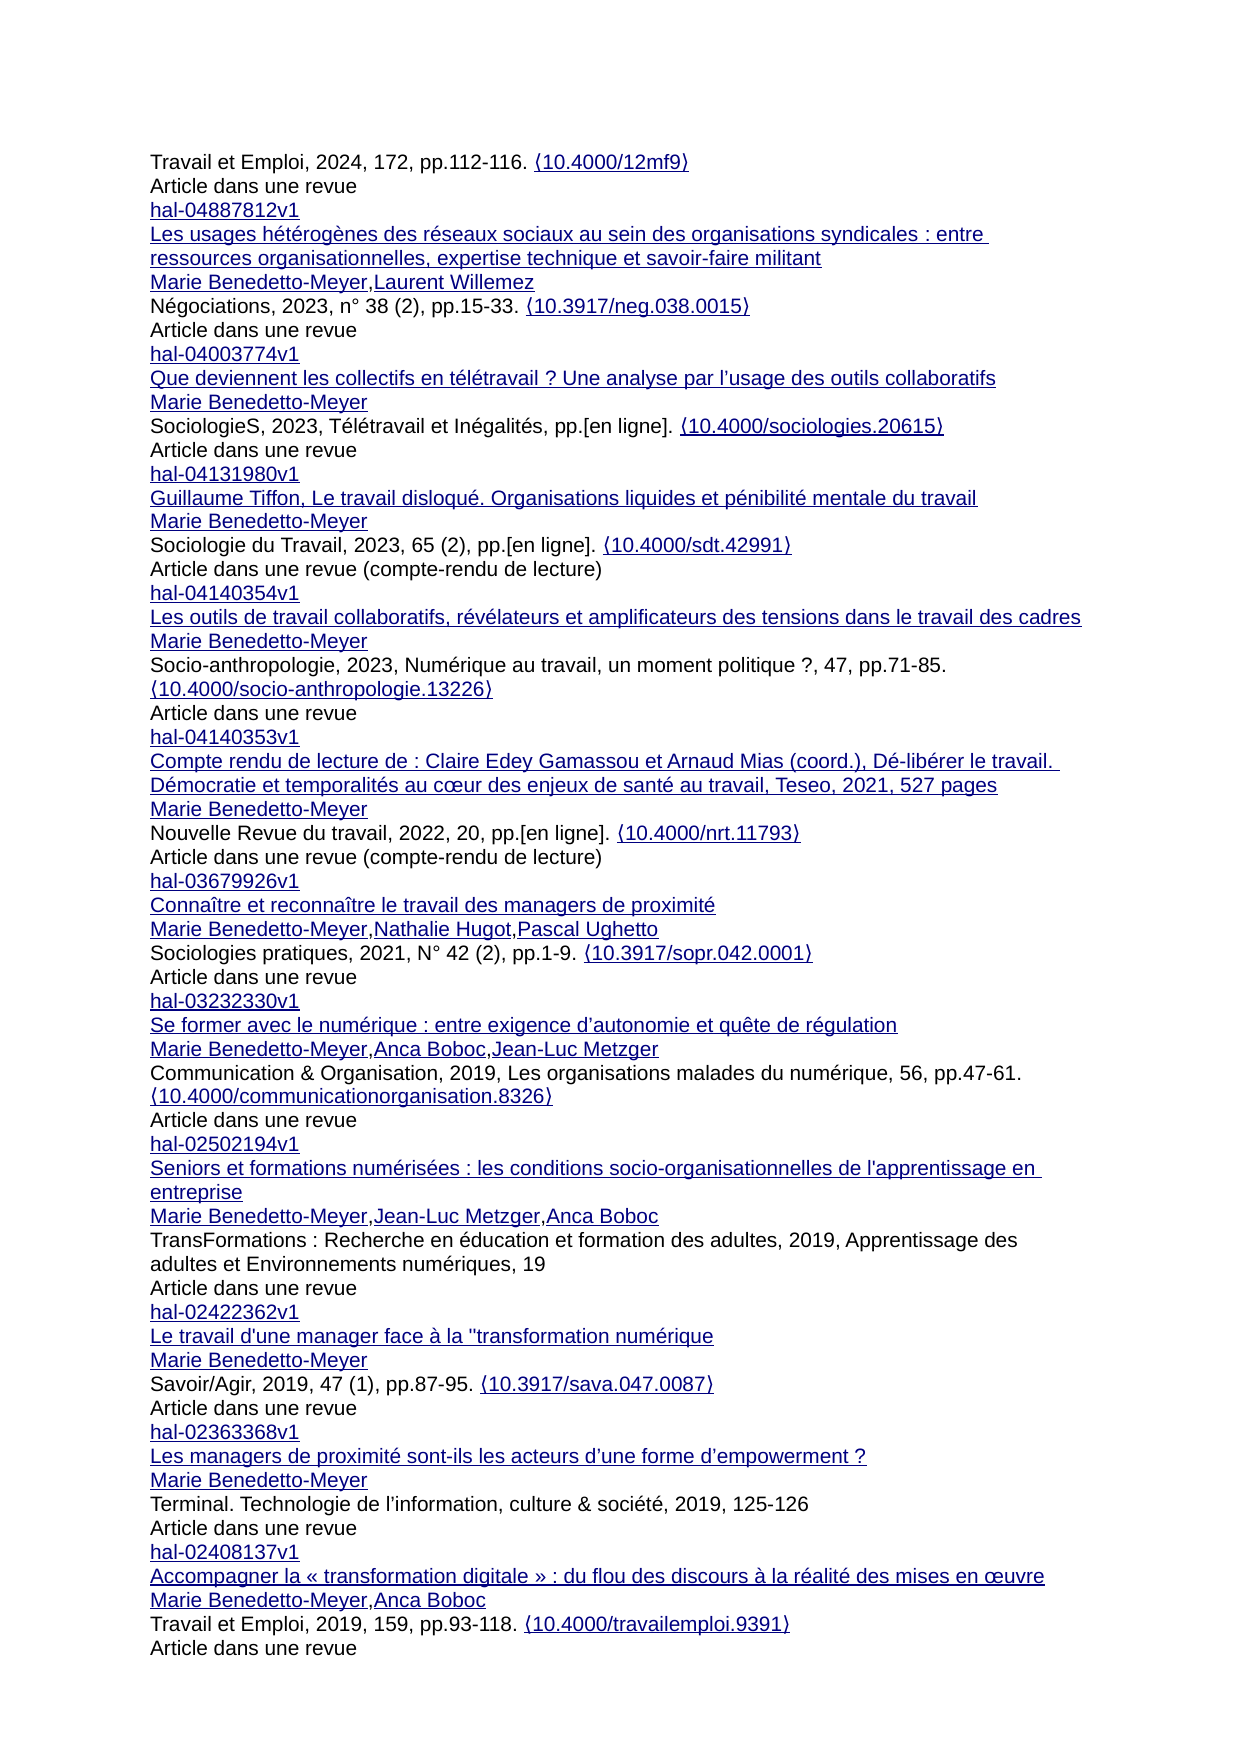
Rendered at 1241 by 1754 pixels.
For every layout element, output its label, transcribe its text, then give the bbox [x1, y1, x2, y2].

table_cell Seniors et formations numérisées : les conditions socio-organisationnelles de l'apprentissage en entreprise Marie Benedetto-Meyer,Jean-Luc Metzger,Anca Boboc TransFormations : Recherche en éducation et formation des adultes, 2019, Apprentissage des adultes et Environnements numériques, 19 Article dans une revue hal-02422362v1 [150, 1156, 1090, 1324]
table_cell Le travail d'une manager face à la ''transformation numérique Marie Benedetto-Meyer Savoir/Agir, 2019, 47 (1), pp.87-95. ⟨10.3917/sava.047.0087⟩ Article dans une revue hal-02363368v1 [150, 1324, 1090, 1444]
table_cell Travail et Emploi, 2024, 172, pp.112-116. ⟨10.4000/12mf9⟩ Article dans une revue hal-04887812v1 [150, 150, 1090, 222]
table_cell Les usages hétérogènes des réseaux sociaux au sein des organisations syndicales : entre ressources organisationnelles, expertise technique et savoir-faire militant Marie Benedetto-Meyer,Laurent Willemez Négociations, 2023, n° 38 (2), pp.15-33. ⟨10.3917/neg.038.0015⟩ Article dans une revue hal-04003774v1 [150, 222, 1090, 366]
table_cell Que deviennent les collectifs en télétravail ? Une analyse par l’usage des outils collaboratifs Marie Benedetto-Meyer SociologieS, 2023, Télétravail et Inégalités, pp.[en ligne]. ⟨10.4000/sociologies.20615⟩ Article dans une revue hal-04131980v1 [150, 366, 1090, 485]
table_cell Compte rendu de lecture de : Claire Edey Gamassou et Arnaud Mias (coord.), Dé-libérer le travail. Démocratie et temporalités au cœur des enjeux de santé au travail, Teseo, 2021, 527 pages Marie Benedetto-Meyer Nouvelle Revue du travail, 2022, 20, pp.[en ligne]. ⟨10.4000/nrt.11793⟩ Article dans une revue (compte-rendu de lecture) hal-03679926v1 [150, 749, 1090, 893]
table_cell Se former avec le numérique : entre exigence d’autonomie et quête de régulation Marie Benedetto-Meyer,Anca Boboc,Jean-Luc Metzger Communication & Organisation, 2019, Les organisations malades du numérique, 56, pp.47-61. ⟨10.4000/communicationorganisation.8326⟩ Article dans une revue hal-02502194v1 [150, 1013, 1090, 1156]
table_cell Guillaume Tiffon, Le travail disloqué. Organisations liquides et pénibilité mentale du travail Marie Benedetto-Meyer Sociologie du Travail, 2023, 65 (2), pp.[en ligne]. ⟨10.4000/sdt.42991⟩ Article dans une revue (compte-rendu de lecture) hal-04140354v1 [150, 485, 1090, 605]
table_cell Les managers de proximité sont-ils les acteurs d’une forme d’empowerment ? Marie Benedetto-Meyer Terminal. Technologie de l’information, culture & société, 2019, 125-126 Article dans une revue hal-02408137v1 [150, 1444, 1090, 1563]
table_cell Connaître et reconnaître le travail des managers de proximité Marie Benedetto-Meyer,Nathalie Hugot,Pascal Ughetto Sociologies pratiques, 2021, N° 42 (2), pp.1-9. ⟨10.3917/sopr.042.0001⟩ Article dans une revue hal-03232330v1 [150, 893, 1090, 1012]
table_cell Les outils de travail collaboratifs, révélateurs et amplificateurs des tensions dans le travail des cadres Marie Benedetto-Meyer Socio-anthropologie, 2023, Numérique au travail, un moment politique ?, 47, pp.71-85. ⟨10.4000/socio-anthropologie.13226⟩ Article dans une revue hal-04140353v1 [150, 605, 1090, 749]
table_cell Accompagner la « transformation digitale » : du flou des discours à la réalité des mises en œuvre Marie Benedetto-Meyer,Anca Boboc Travail et Emploi, 2019, 159, pp.93-118. ⟨10.4000/travailemploi.9391⟩ Article dans une revue [150, 1564, 1090, 1659]
